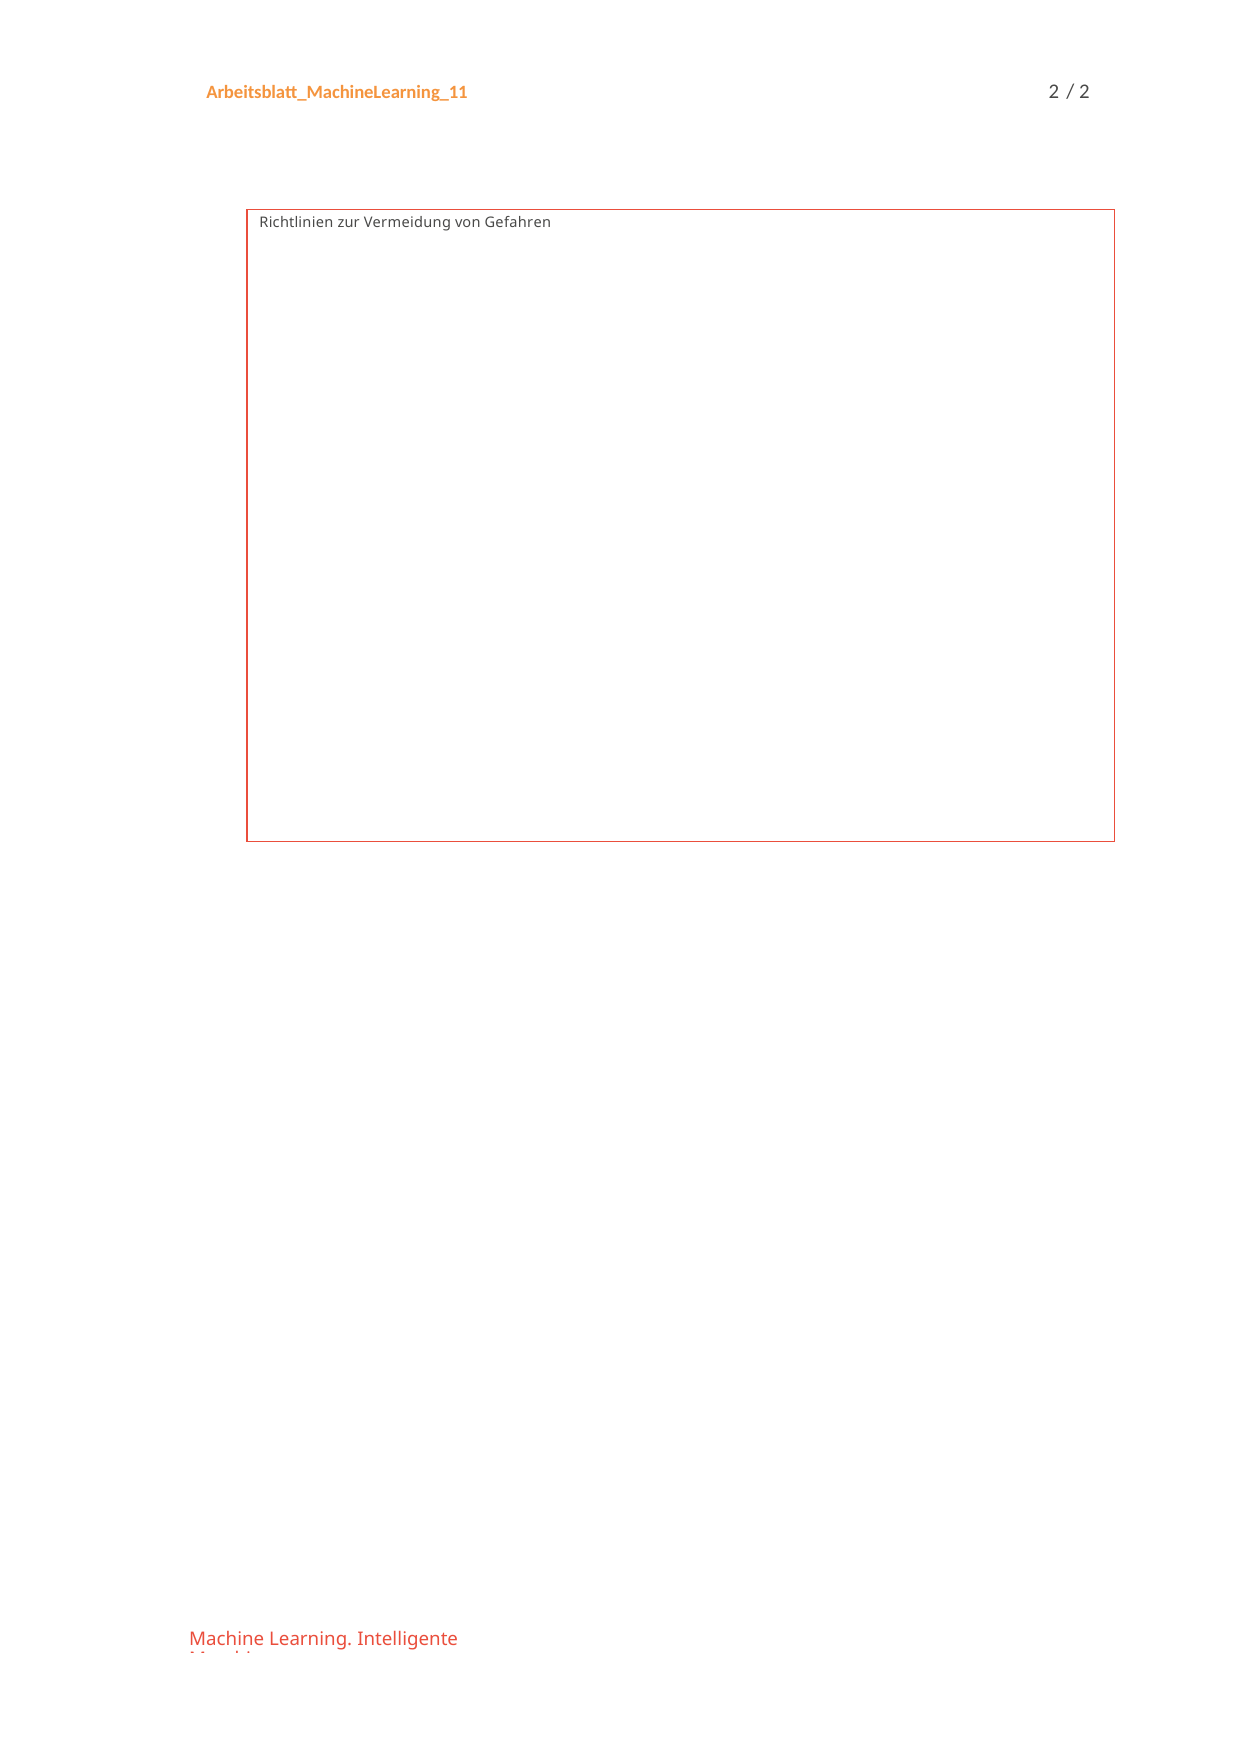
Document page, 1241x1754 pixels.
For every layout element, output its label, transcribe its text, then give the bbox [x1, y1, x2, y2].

text Richtlinien zur Vermeidung von Gefahren [259, 212, 1114, 231]
text Arbeitsblatt_MachineLearning_11 2 / 2 [206, 78, 1093, 103]
